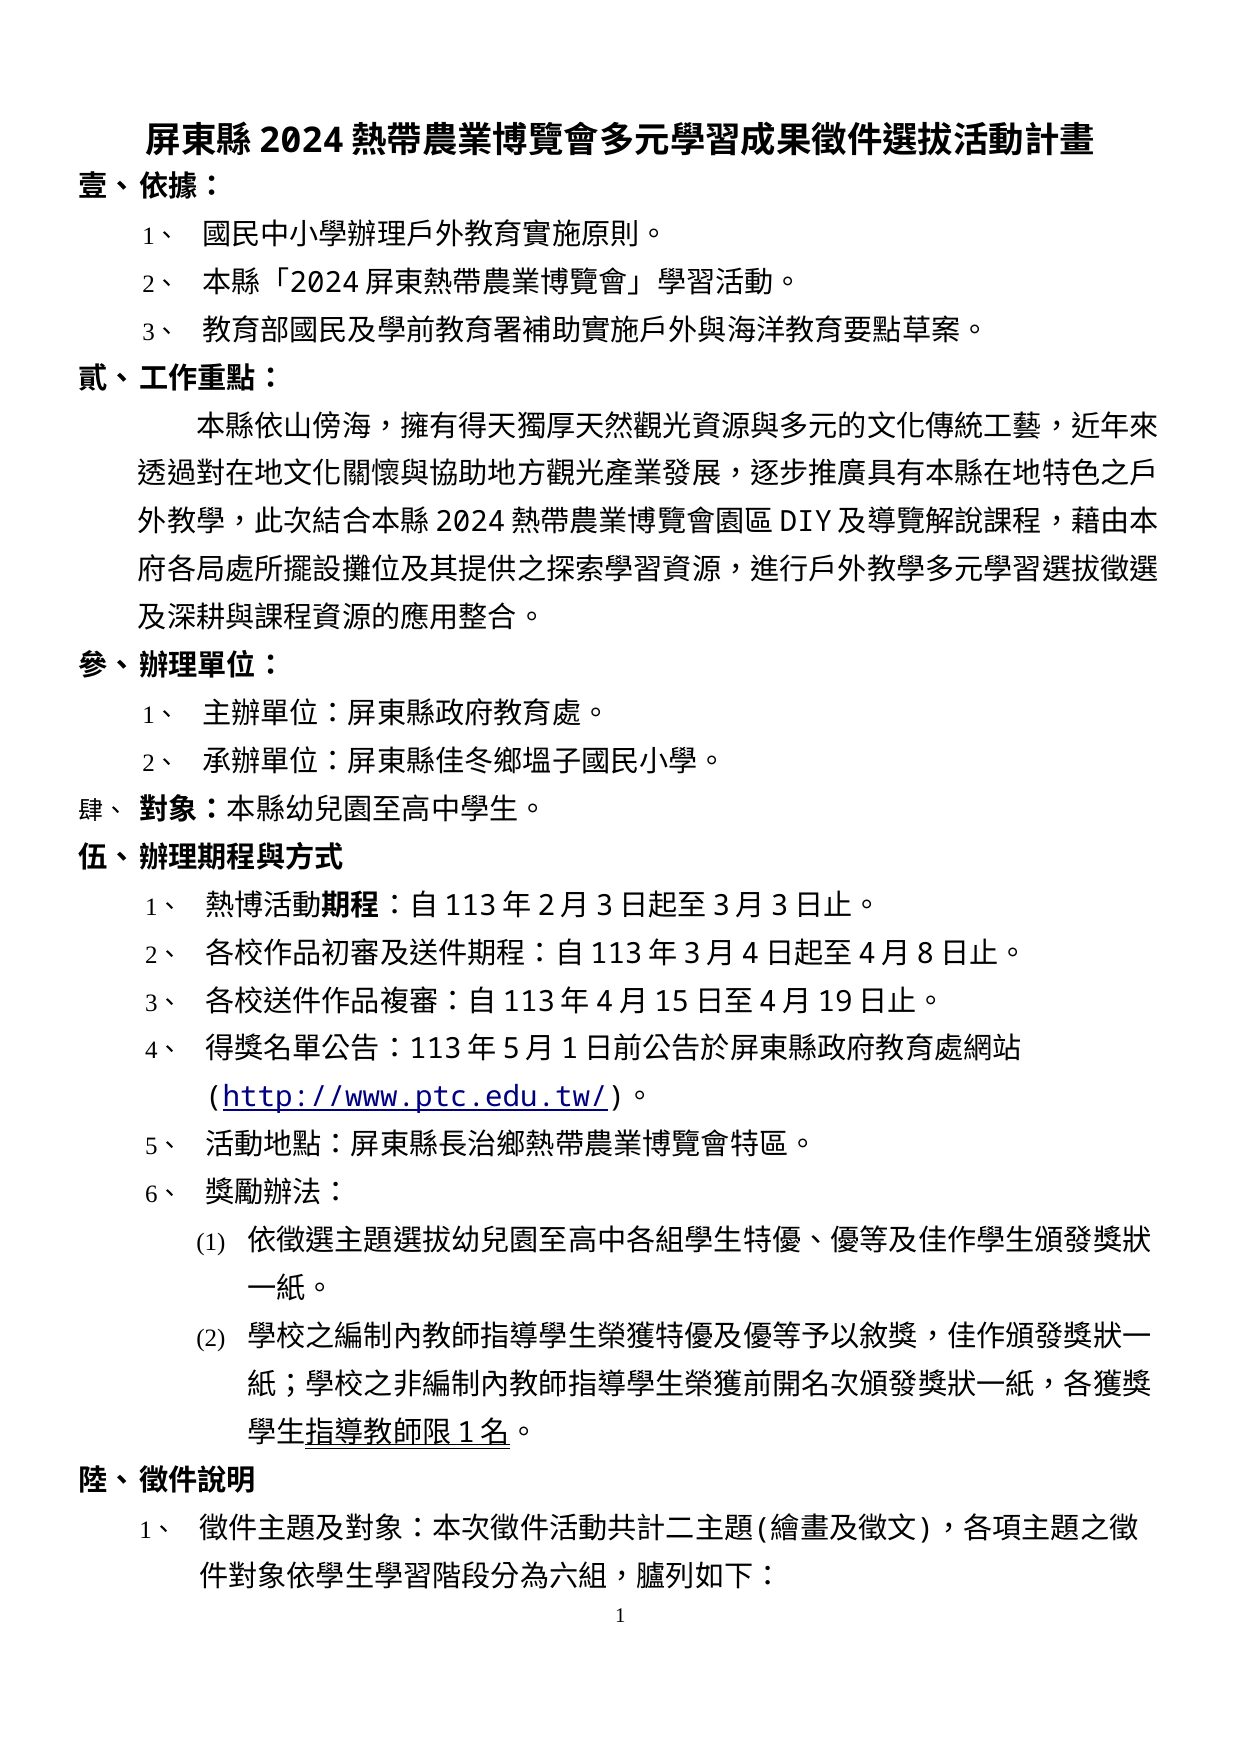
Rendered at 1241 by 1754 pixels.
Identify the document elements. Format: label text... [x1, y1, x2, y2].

list 依據： [78, 158, 1165, 206]
text 本縣依山傍海，擁有得天獨厚天然觀光資源與多元的文化傳統工藝，近年來透過對在地文化關懷與協助地方觀光產業發展，逐步推廣具有本縣在地特色之戶外教學，此次結合本縣2024熱帶農業博覽會園區DIY及導覽解說課程，藉由本府各局處所擺設攤位及其提供之探索學習資源，進行戶外教學多元學習選拔徵選及深耕與課程資源的應用整合。 [138, 398, 1165, 637]
text 屏東縣2024熱帶農業博覽會多元學習成果徵件選拔活動計畫 [75, 96, 1165, 158]
list 辦理單位： [78, 637, 1165, 685]
list 徵件主題及對象：本次徵件活動共計二主題(繪畫及徵文)，各項主題之徵件對象依學生學習階段分為六組，臚列如下： [139, 1500, 1165, 1596]
list 承辦單位：屏東縣佳冬鄉塭子國民小學。 [142, 733, 1165, 781]
list 各校作品初審及送件期程：自113年3月4日起至4月8日止。 [145, 925, 1165, 973]
list 活動地點：屏東縣長治鄉熱帶農業博覽會特區。 [145, 1116, 1165, 1164]
list 徵件說明 [78, 1452, 1165, 1500]
list 對象：本縣幼兒園至高中學生。 [78, 781, 1165, 829]
list 獎勵辦法： [145, 1164, 1165, 1212]
list 本縣「2024屏東熱帶農業博覽會」學習活動。 [142, 254, 1165, 302]
list 工作重點： [78, 350, 1165, 398]
list 學校之編制內教師指導學生榮獲特優及優等予以敘獎，佳作頒發獎狀一紙；學校之非編制內教師指導學生榮獲前開名次頒發獎狀一紙，各獲獎學生指導教師限1名。 [196, 1308, 1165, 1452]
list 教育部國民及學前教育署補助實施戶外與海洋教育要點草案。 [142, 302, 1165, 350]
list 熱博活動期程：自113年2月3日起至3月3日止。 [145, 877, 1165, 925]
list 依徵選主題選拔幼兒園至高中各組學生特優、優等及佳作學生頒發獎狀一紙。 [196, 1212, 1165, 1308]
list 得獎名單公告：113年5月1日前公告於屏東縣政府教育處網站(http://www.ptc.edu.tw/)。 [145, 1021, 1165, 1116]
list 國民中小學辦理戶外教育實施原則。 [142, 206, 1165, 254]
list 主辦單位：屏東縣政府教育處。 [142, 685, 1165, 733]
list 辦理期程與方式 [78, 829, 1165, 877]
list 各校送件作品複審：自113年4月15日至4月19日止。 [145, 973, 1165, 1021]
